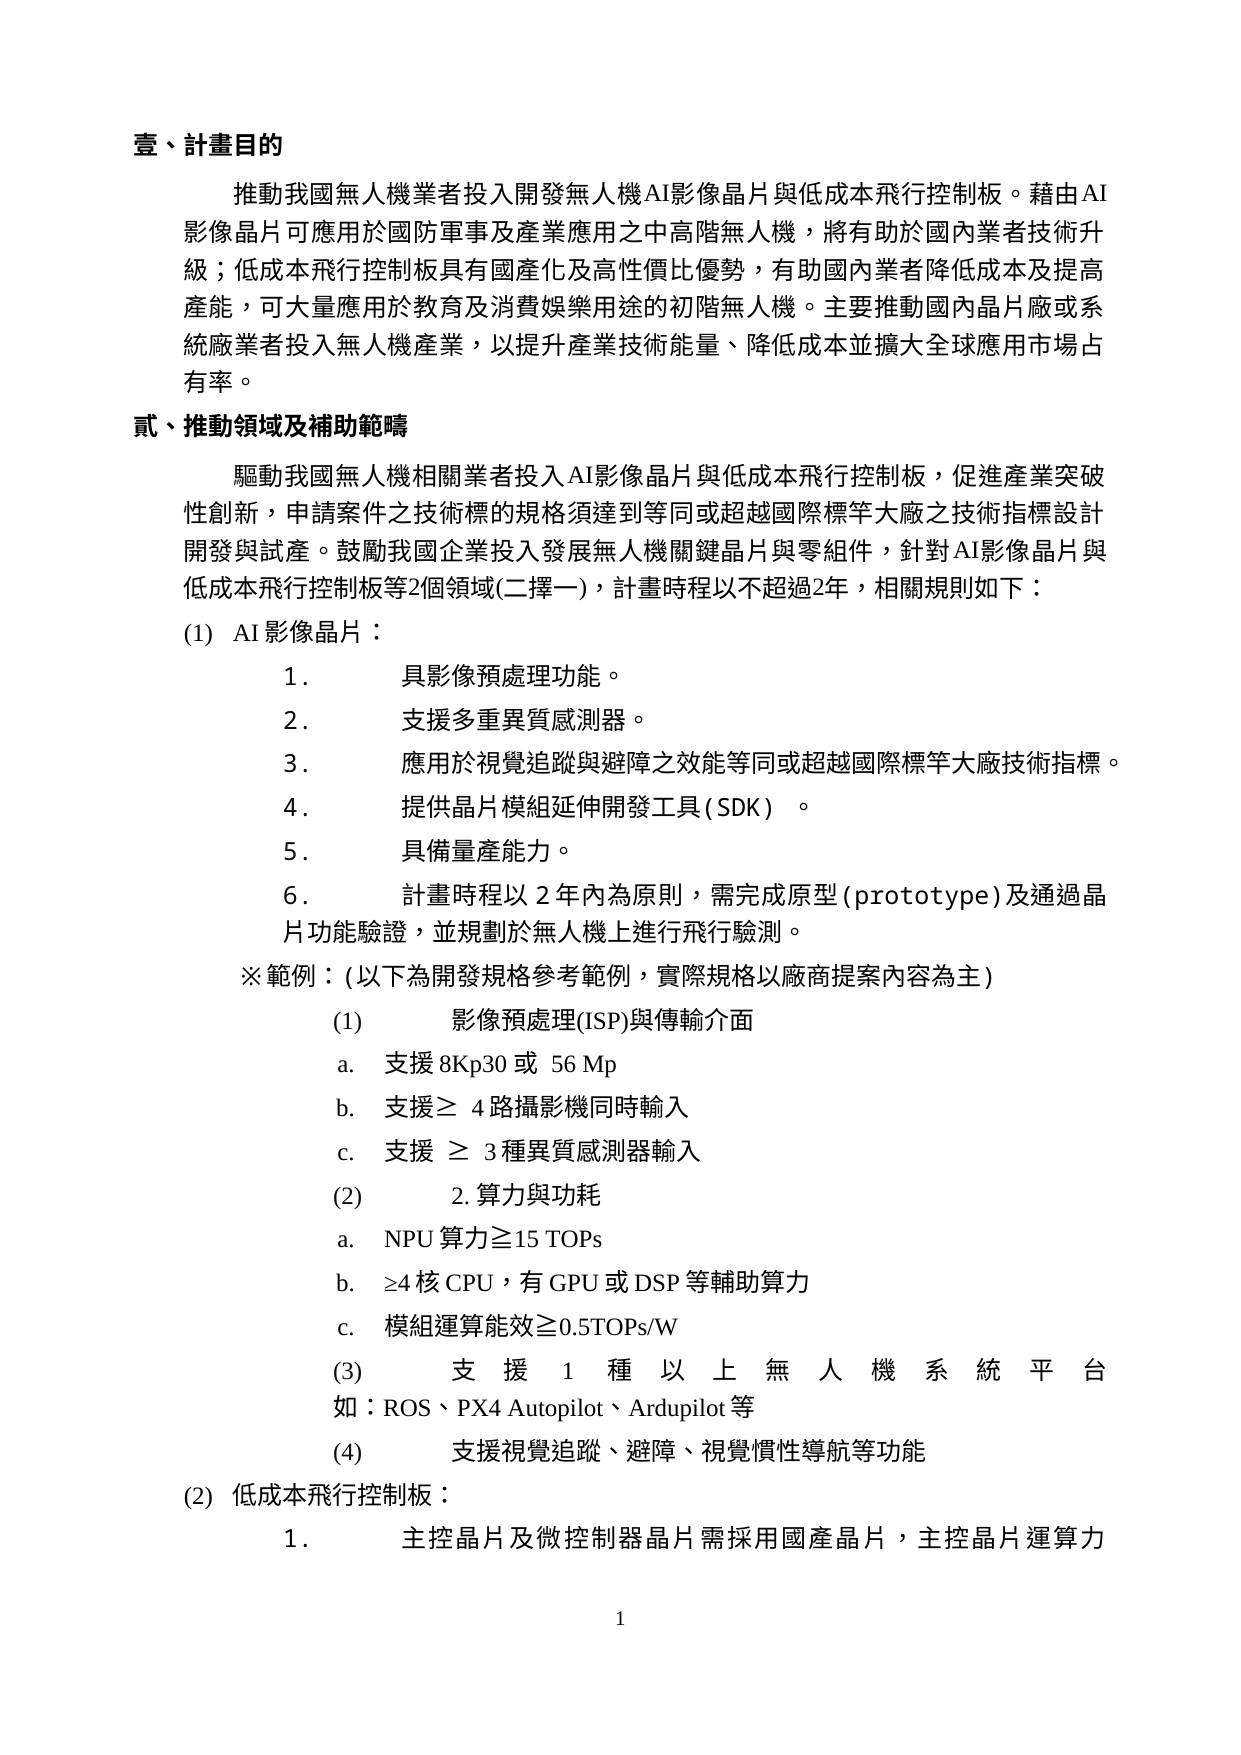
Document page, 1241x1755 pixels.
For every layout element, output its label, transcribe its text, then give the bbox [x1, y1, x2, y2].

list 支援1種以上無人機系統平台 如：ROS、PX4 Autopilot、Ardupilot等 [333, 1349, 1107, 1424]
list 計畫時程以2年內為原則，需完成原型(prototype)及通過晶片功能驗證，並規劃於無人機上進行飛行驗測。 [283, 874, 1107, 949]
list 支援視覺追蹤、避障、視覺慣性導航等功能 [333, 1430, 1107, 1468]
text 驅動我國無人機相關業者投入AI影像晶片與低成本飛行控制板，促進產業突破性創新，申請案件之技術標的規格須達到等同或超越國際標竿大廠之技術指標設計開發與試產。鼓勵我國企業投入發展無人機關鍵晶片與零組件，針對AI影像晶片與低成本飛行控制板等2個領域(二擇一)，計畫時程以不超過2年，相關規則如下： [183, 455, 1107, 605]
subtitle 壹、計畫目的 [133, 124, 1107, 162]
list 支援 ≥ 3種異質感測器輸入 [354, 1130, 1107, 1168]
list AI影像晶片： [183, 612, 1107, 649]
list 2. 算力與功耗 [333, 1174, 1107, 1212]
list 具備量產能力。 [283, 830, 1107, 868]
list 模組運算能效≧0.5TOPs/W [354, 1305, 1107, 1343]
text ※範例：(以下為開發規格參考範例，實際規格以廠商提案內容為主) [133, 955, 1107, 993]
list 提供晶片模組延伸開發工具(SDK) 。 [283, 787, 1107, 824]
list 支援≥ 4路攝影機同時輸入 [354, 1087, 1107, 1124]
subtitle 貳、推動領域及補助範疇 [133, 405, 1107, 443]
list 影像預處理(ISP)與傳輸介面 [333, 999, 1107, 1037]
list NPU算力≧15 TOPs [354, 1218, 1107, 1255]
list ≥4核CPU，有GPU或DSP等輔助算力 [354, 1262, 1107, 1299]
text 推動我國無人機業者投入開發無人機AI影像晶片與低成本飛行控制板。藉由AI影像晶片可應用於國防軍事及產業應用之中高階無人機，將有助於國內業者技術升級；低成本飛行控制板具有國產化及高性價比優勢，有助國內業者降低成本及提高產能，可大量應用於教育及消費娛樂用途的初階無人機。主要推動國內晶片廠或系統廠業者投入無人機產業，以提升產業技術能量、降低成本並擴大全球應用市場占有率。 [183, 174, 1107, 399]
list 支援8Kp30 或 56 Mp [354, 1043, 1107, 1080]
list 具影像預處理功能。 [283, 655, 1107, 693]
list 應用於視覺追蹤與避障之效能等同或超越國際標竿大廠技術指標。 [283, 743, 1107, 780]
list 主控晶片及微控制器晶片需採用國產晶片，主控晶片運算力 [283, 1518, 1107, 1555]
list 支援多重異質感測器。 [283, 699, 1107, 737]
list 低成本飛行控制板： [183, 1474, 1107, 1512]
